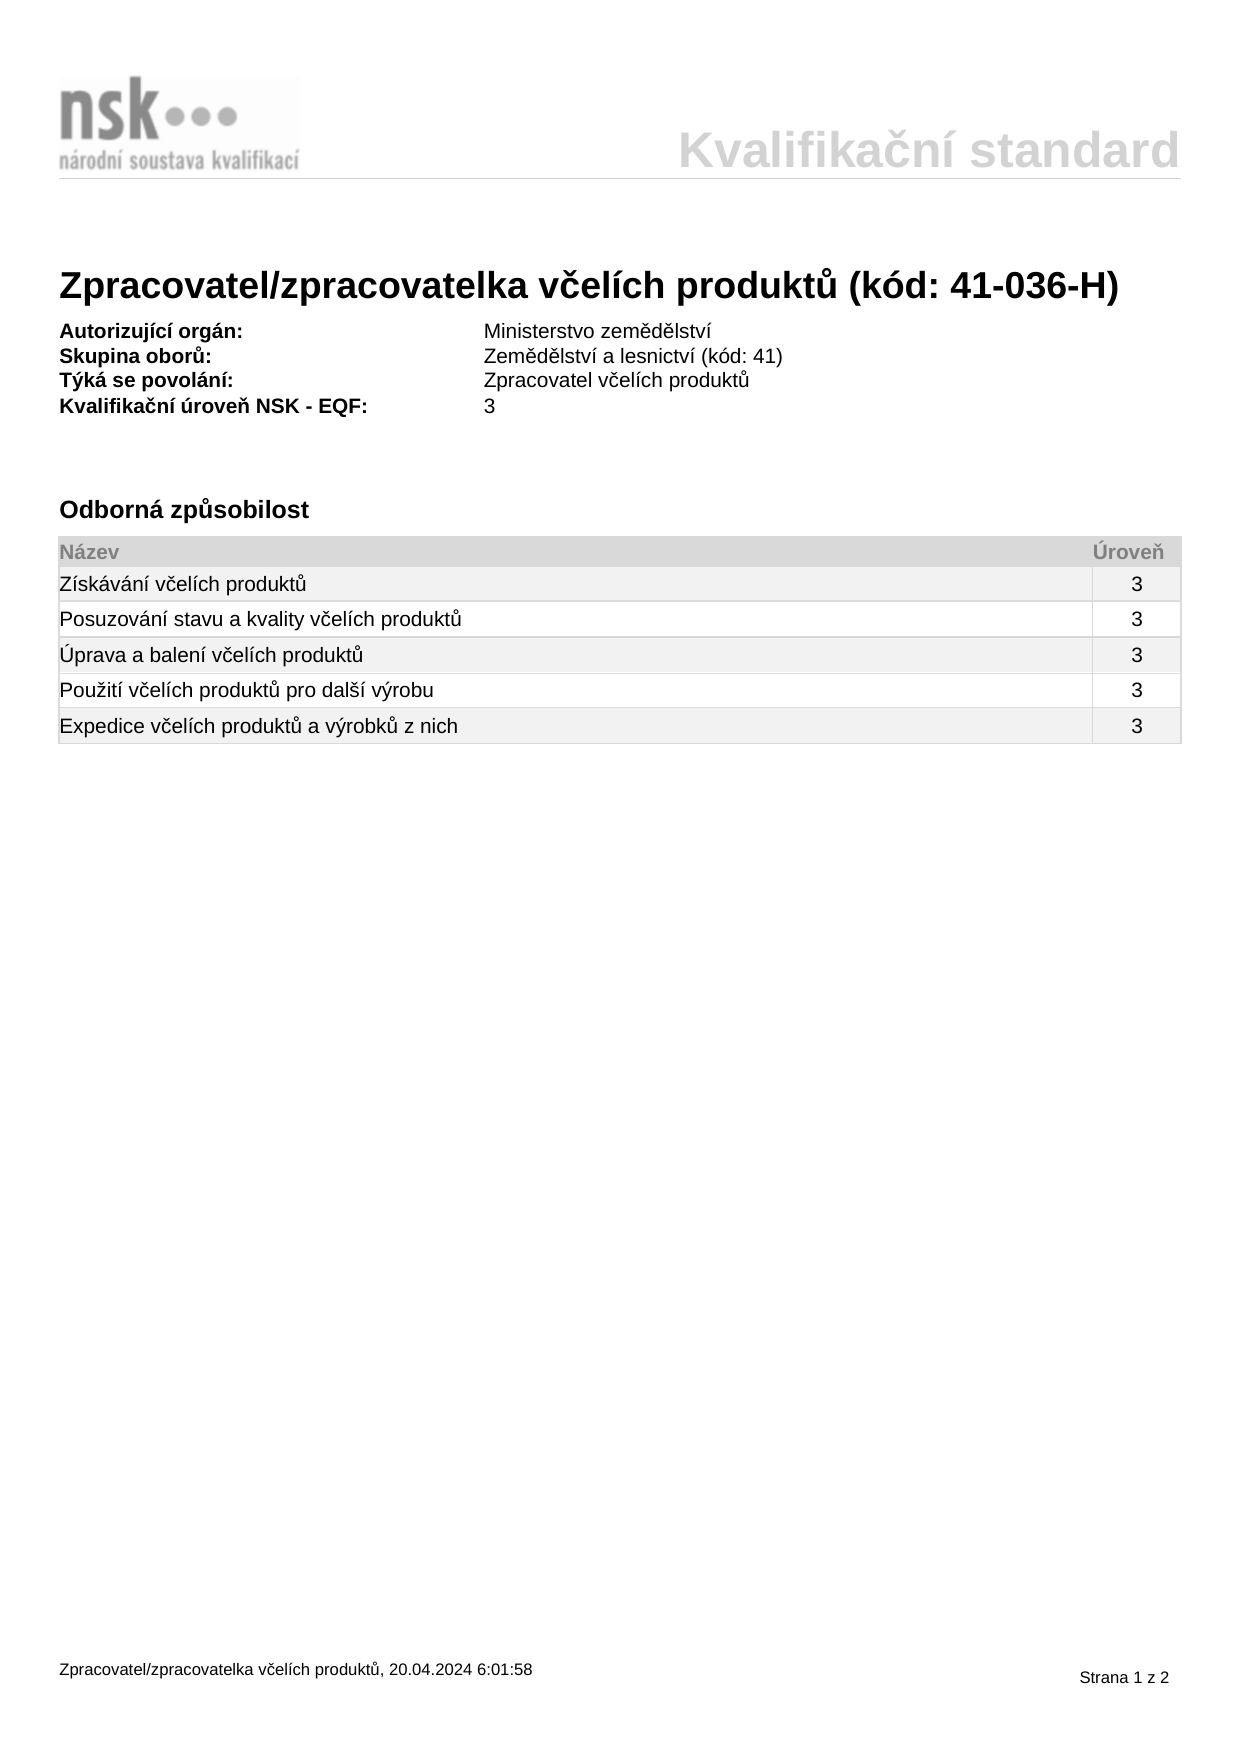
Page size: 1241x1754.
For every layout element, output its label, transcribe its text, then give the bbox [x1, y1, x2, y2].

table_cell [1169, 1343, 1181, 1502]
table_cell Kvalifikační úroveň NSK - EQF: [59, 394, 483, 417]
table_cell [1093, 1043, 1169, 1343]
table_cell [1093, 196, 1169, 224]
table_cell [484, 1343, 620, 1502]
table_cell [1093, 524, 1169, 536]
table_cell [620, 1343, 626, 1502]
table_cell Autorizující orgán: [59, 319, 483, 343]
table_cell 3 [1093, 674, 1180, 707]
table_cell [626, 418, 862, 489]
table_cell Úprava a balení včelích produktů [60, 638, 1092, 672]
table_cell [484, 524, 620, 536]
table_cell [1093, 1502, 1169, 1659]
table_cell Expedice včelích produktů a výrobků z nich [60, 708, 1092, 743]
table_cell [626, 1502, 862, 1659]
table_cell 3 [1093, 567, 1180, 600]
table_cell [1169, 1659, 1181, 1695]
table_cell [620, 196, 626, 224]
table_cell [862, 196, 1093, 224]
table_cell [59, 196, 483, 224]
table_cell Použití včelích produktů pro další výrobu [60, 674, 1092, 707]
table_cell [59, 1502, 483, 1659]
table_cell [484, 744, 620, 1043]
table_cell [626, 744, 862, 1043]
table_cell Zpracovatel/zpracovatelka včelích produktů (kód: 41-036-H) [59, 224, 1181, 307]
table_cell Název [60, 537, 1092, 566]
table_cell [862, 744, 1093, 1043]
table_cell [484, 172, 620, 178]
table_header Kvalifikační standard [626, 59, 1181, 178]
table_cell [862, 1502, 1093, 1659]
table_cell [1093, 744, 1169, 1043]
table_cell 3 [484, 394, 1181, 417]
table_cell [620, 307, 626, 319]
table_cell [59, 1043, 483, 1343]
table_cell [1169, 744, 1181, 1043]
table_header [621, 59, 626, 172]
table_cell [484, 1043, 620, 1343]
table_cell [1093, 418, 1169, 489]
table_cell [1169, 1043, 1181, 1343]
table_cell [862, 1043, 1093, 1343]
table_cell [862, 1343, 1093, 1502]
table_cell [620, 744, 626, 1043]
table_cell [59, 524, 483, 536]
table_cell Týká se povolání: [59, 368, 483, 392]
table_cell [59, 307, 483, 319]
table_cell Zpracovatel včelích produktů [484, 368, 1181, 393]
table_cell [1093, 1343, 1169, 1502]
table_cell Ministerstvo zemědělství [484, 319, 1181, 344]
table_cell [620, 1502, 626, 1659]
table_cell Úroveň [1093, 537, 1180, 566]
table_cell [1169, 196, 1181, 224]
table_cell [626, 307, 862, 319]
table_cell [862, 418, 1093, 489]
table_cell [620, 418, 626, 489]
table_cell Získávání včelích produktů [60, 567, 1092, 600]
table_cell [1169, 418, 1181, 489]
table_cell [59, 418, 483, 489]
table_cell Strana 1 z 2 [862, 1659, 1169, 1695]
table_cell [484, 196, 620, 224]
table_cell [1093, 307, 1169, 319]
table_cell Odborná způsobilost [59, 489, 1181, 524]
table_cell [59, 172, 483, 178]
table_cell [59, 1343, 483, 1502]
table_cell 3 [1093, 602, 1180, 636]
table_cell [862, 307, 1093, 319]
picture [58, 59, 621, 172]
table_cell [59, 744, 483, 1043]
table_cell [620, 524, 626, 536]
table_cell [626, 196, 862, 224]
table_cell [484, 307, 620, 319]
table_cell Zpracovatel/zpracovatelka včelích produktů, 20.04.2024 6:01:58 [59, 1659, 862, 1695]
table_cell 3 [1093, 708, 1180, 743]
table_cell [626, 1343, 862, 1502]
table_cell [484, 1502, 620, 1659]
table_cell [620, 1043, 626, 1343]
table_cell [626, 1043, 862, 1343]
table_cell [484, 418, 620, 489]
table_cell [1169, 307, 1181, 319]
table_cell 3 [1093, 638, 1180, 672]
table_cell [626, 524, 862, 536]
table_cell Zemědělství a lesnictví (kód: 41) [484, 344, 1181, 368]
table_cell Posuzování stavu a kvality včelích produktů [60, 602, 1092, 636]
table_cell [1169, 524, 1181, 536]
table_cell [1169, 1502, 1181, 1659]
table_cell Skupina oborů: [59, 344, 483, 368]
table_cell [862, 524, 1093, 536]
table_cell [59, 179, 1181, 196]
